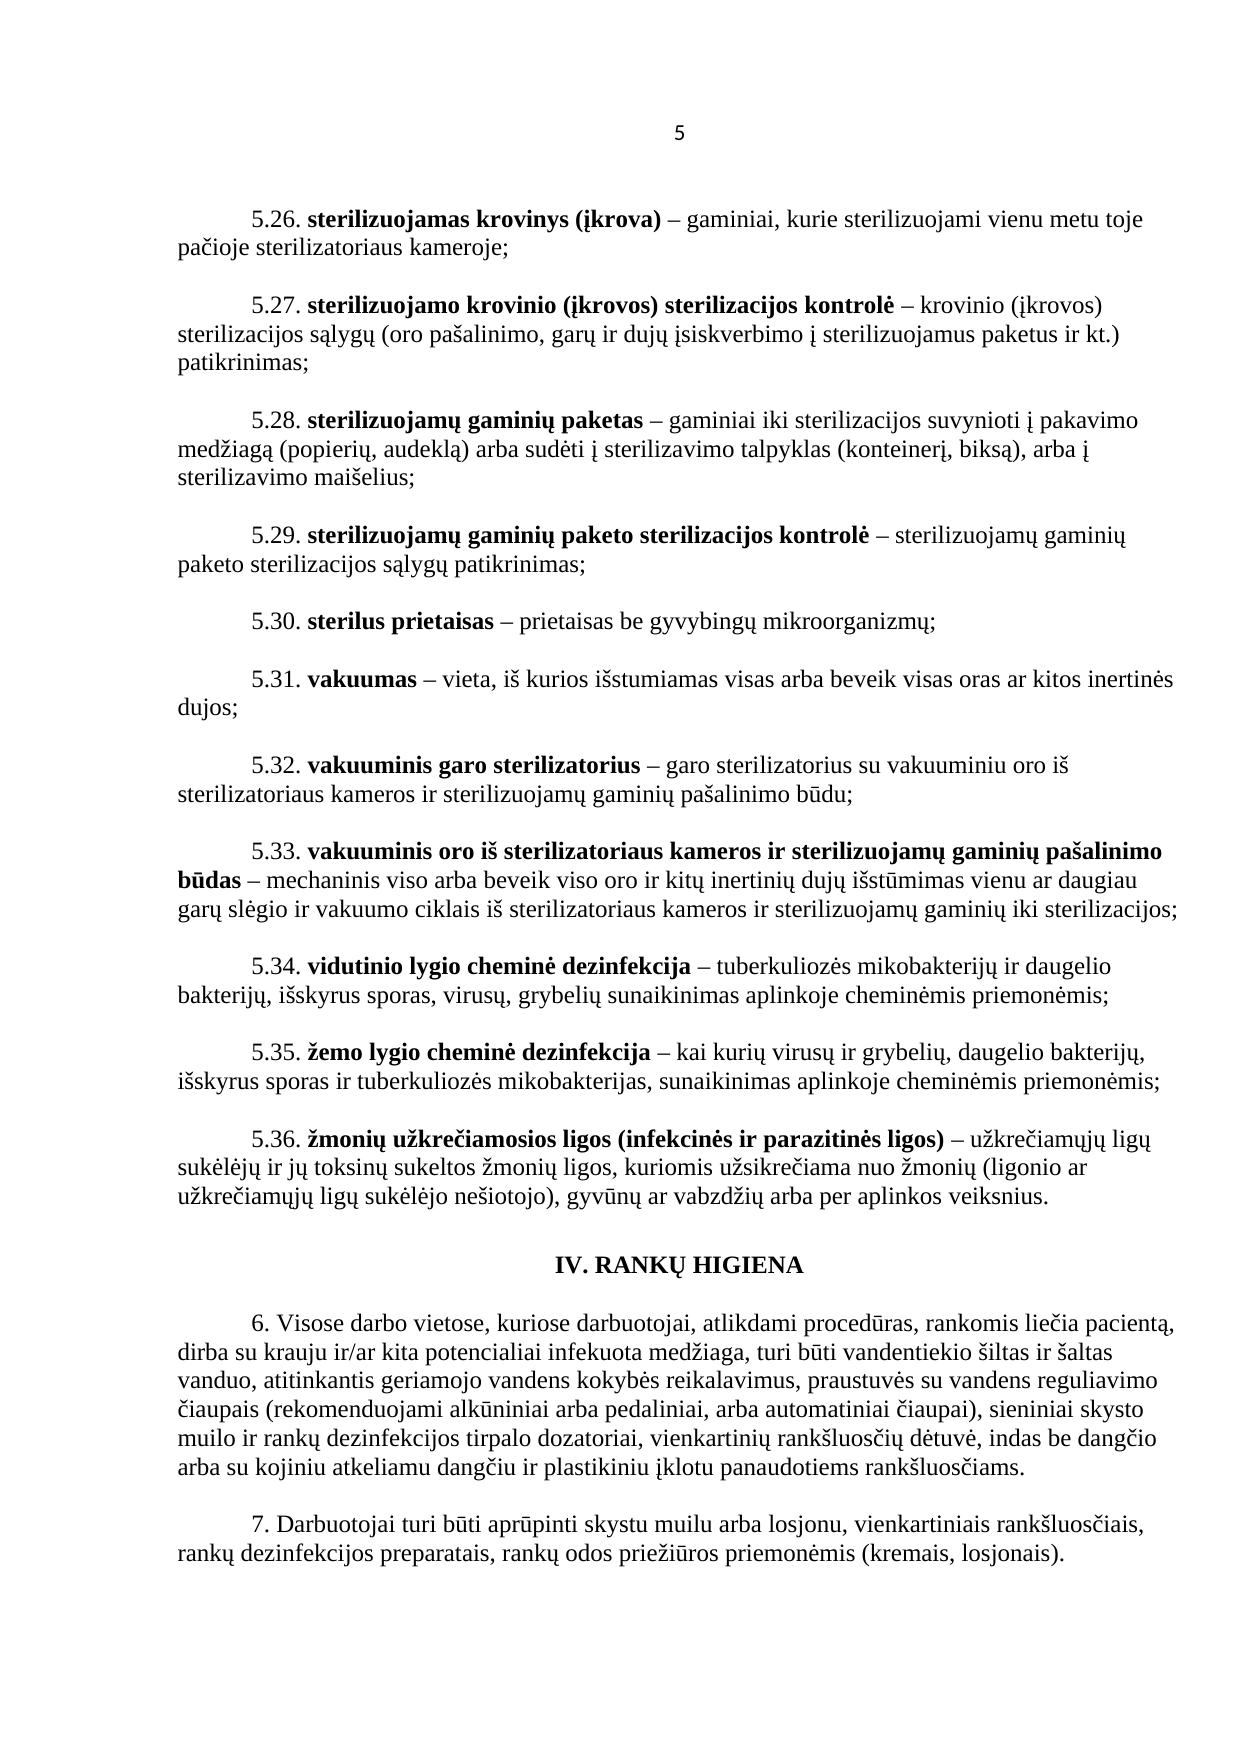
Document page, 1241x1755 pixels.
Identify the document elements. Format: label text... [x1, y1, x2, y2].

text 5.30. sterilus prietaisas – prietaisas be gyvybingų mikroorganizmų; [177, 606, 1181, 635]
text 5.27. sterilizuojamo krovinio (įkrovos) sterilizacijos kontrolė – krovinio (įkrovos) sterilizacijos sąlygų (oro pašalinimo, garų ir dujų įsiskverbimo į sterilizuojamus paketus ir kt.) patikrinimas; [177, 290, 1181, 376]
text 6. Visose darbo vietose, kuriose darbuotojai, atlikdami procedūras, rankomis liečia pacientą, dirba su krauju ir/ar kita potencialiai infekuota medžiaga, turi būti vandentiekio šiltas ir šaltas vanduo, atitinkantis geriamojo vandens kokybės reikalavimus, praustuvės su vandens reguliavimo čiaupais (rekomenduojami alkūniniai arba pedaliniai, arba automatiniai čiaupai), sieniniai skysto muilo ir rankų dezinfekcijos tirpalo dozatoriai, vienkartinių rankšluosčių dėtuvė, indas be dangčio arba su kojiniu atkeliamu dangčiu ir plastikiniu įklotu panaudotiems rankšluosčiams. [177, 1308, 1181, 1481]
text IV. RANKŲ HIGIENA [177, 1251, 1181, 1279]
text 5.32. vakuuminis garo sterilizatorius – garo sterilizatorius su vakuuminiu oro iš sterilizatoriaus kameros ir sterilizuojamų gaminių pašalinimo būdu; [177, 750, 1181, 807]
text 7. Darbuotojai turi būti aprūpinti skystu muilu arba losjonu, vienkartiniais rankšluosčiais, rankų dezinfekcijos preparatais, rankų odos priežiūros priemonėmis (kremais, losjonais). [177, 1509, 1181, 1567]
text 5.29. sterilizuojamų gaminių paketo sterilizacijos kontrolė – sterilizuojamų gaminių paketo sterilizacijos sąlygų patikrinimas; [177, 520, 1181, 577]
text 5.26. sterilizuojamas krovinys (įkrova) – gaminiai, kurie sterilizuojami vienu metu toje pačioje sterilizatoriaus kameroje; [177, 204, 1181, 261]
text 5.33. vakuuminis oro iš sterilizatoriaus kameros ir sterilizuojamų gaminių pašalinimo būdas – mechaninis viso arba beveik viso oro ir kitų inertinių dujų išstūmimas vienu ar daugiau garų slėgio ir vakuumo ciklais iš sterilizatoriaus kameros ir sterilizuojamų gaminių iki sterilizacijos; [177, 836, 1181, 922]
text 5.36. žmonių užkrečiamosios ligos (infekcinės ir parazitinės ligos) – užkrečiamųjų ligų sukėlėjų ir jų toksinų sukeltos žmonių ligos, kuriomis užsikrečiama nuo žmonių (ligonio ar užkrečiamųjų ligų sukėlėjo nešiotojo), gyvūnų ar vabzdžių arba per aplinkos veiksnius. [177, 1124, 1181, 1210]
text 5.31. vakuumas – vieta, iš kurios išstumiamas visas arba beveik visas oras ar kitos inertinės dujos; [177, 664, 1181, 721]
text 5.35. žemo lygio cheminė dezinfekcija – kai kurių virusų ir grybelių, daugelio bakterijų, išskyrus sporas ir tuberkuliozės mikobakterijas, sunaikinimas aplinkoje cheminėmis priemonėmis; [177, 1037, 1181, 1095]
text 5.34. vidutinio lygio cheminė dezinfekcija – tuberkuliozės mikobakterijų ir daugelio bakterijų, išskyrus sporas, virusų, grybelių sunaikinimas aplinkoje cheminėmis priemonėmis; [177, 951, 1181, 1009]
text 5.28. sterilizuojamų gaminių paketas – gaminiai iki sterilizacijos suvynioti į pakavimo medžiagą (popierių, audeklą) arba sudėti į sterilizavimo talpyklas (konteinerį, biksą), arba į sterilizavimo maišelius; [177, 405, 1181, 491]
